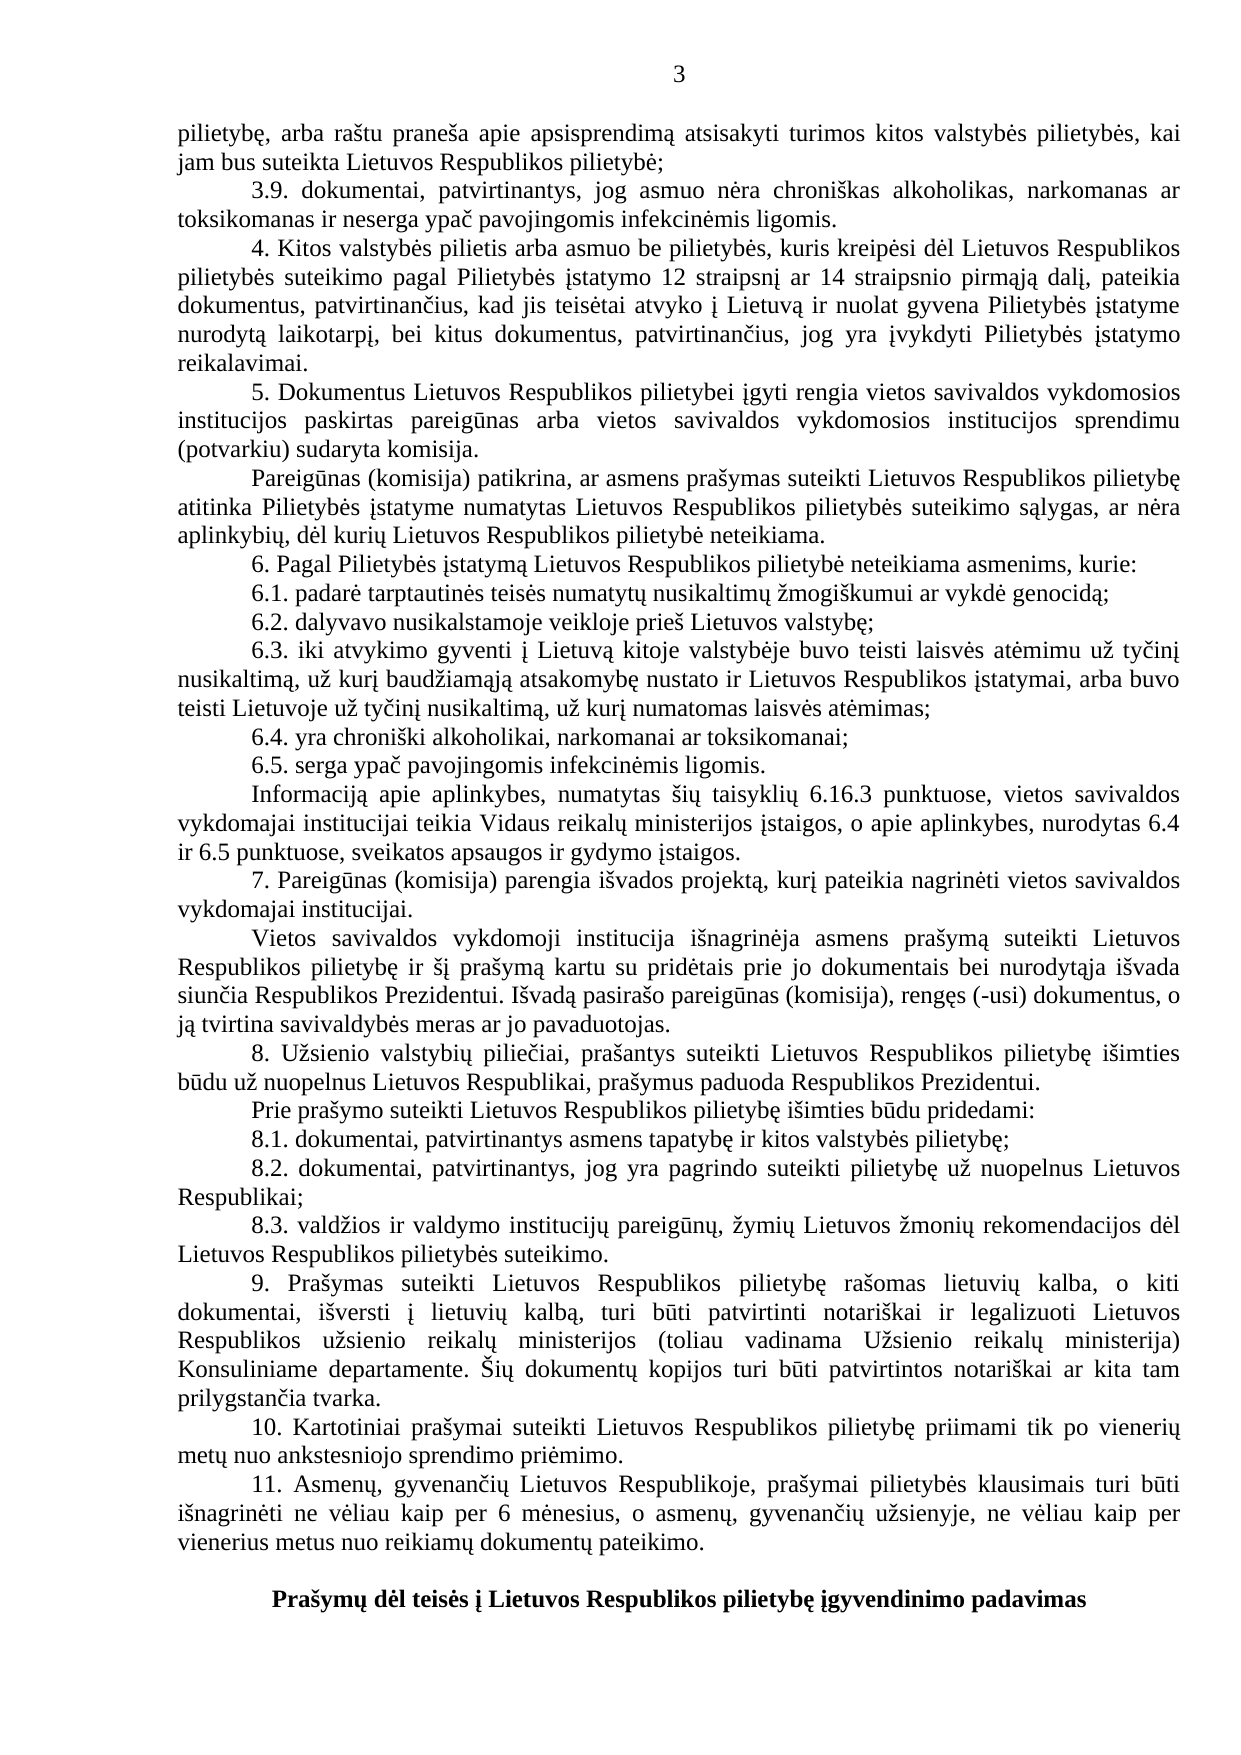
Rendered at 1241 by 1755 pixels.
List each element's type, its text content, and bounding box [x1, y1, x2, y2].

text Informaciją apie aplinkybes, numatytas šių taisyklių 6.16.3 punktuose, vietos savivaldos vykdomajai institucijai teikia Vidaus reikalų ministerijos įstaigos, o apie aplinkybes, nurodytas 6.4 ir 6.5 punktuose, sveikatos apsaugos ir gydymo įstaigos. [177, 779, 1181, 866]
text 4. Kitos valstybės pilietis arba asmuo be pilietybės, kuris kreipėsi dėl Lietuvos Respublikos pilietybės suteikimo pagal Pilietybės įstatymo 12 straipsnį ar 14 straipsnio pirmąją dalį, pateikia dokumentus, patvirtinančius, kad jis teisėtai atvyko į Lietuvą ir nuolat gyvena Pilietybės įstatyme nurodytą laikotarpį, bei kitus dokumentus, patvirtinančius, jog yra įvykdyti Pilietybės įstatymo reikalavimai. [177, 233, 1181, 377]
text 6.3. iki atvykimo gyventi į Lietuvą kitoje valstybėje buvo teisti laisvės atėmimu už tyčinį nusikaltimą, už kurį baudžiamąją atsakomybę nustato ir Lietuvos Respublikos įstatymai, arba buvo teisti Lietuvoje už tyčinį nusikaltimą, už kurį numatomas laisvės atėmimas; [177, 636, 1181, 722]
text 6.4. yra chroniški alkoholikai, narkomanai ar toksikomanai; [177, 722, 1181, 751]
text 8.1. dokumentai, patvirtinantys asmens tapatybę ir kitos valstybės pilietybę; [177, 1124, 1181, 1153]
text 8.2. dokumentai, patvirtinantys, jog yra pagrindo suteikti pilietybę už nuopelnus Lietuvos Respublikai; [177, 1153, 1181, 1211]
text Pareigūnas (komisija) patikrina, ar asmens prašymas suteikti Lietuvos Respublikos pilietybę atitinka Pilietybės įstatyme numatytas Lietuvos Respublikos pilietybės suteikimo sąlygas, ar nėra aplinkybių, dėl kurių Lietuvos Respublikos pilietybė neteikiama. [177, 463, 1181, 549]
text 11. Asmenų, gyvenančių Lietuvos Respublikoje, prašymai pilietybės klausimais turi būti išnagrinėti ne vėliau kaip per 6 mėnesius, o asmenų, gyvenančių užsienyje, ne vėliau kaip per vienerius metus nuo reikiamų dokumentų pateikimo. [177, 1469, 1181, 1556]
text 3.9. dokumentai, patvirtinantys, jog asmuo nėra chroniškas alkoholikas, narkomanas ar toksikomanas ir neserga ypač pavojingomis infekcinėmis ligomis. [177, 176, 1181, 233]
text 7. Pareigūnas (komisija) parengia išvados projektą, kurį pateikia nagrinėti vietos savivaldos vykdomajai institucijai. [177, 866, 1181, 923]
text 8.3. valdžios ir valdymo institucijų pareigūnų, žymių Lietuvos žmonių rekomendacijos dėl Lietuvos Respublikos pilietybės suteikimo. [177, 1211, 1181, 1268]
text 9. Prašymas suteikti Lietuvos Respublikos pilietybę rašomas lietuvių kalba, o kiti dokumentai, išversti į lietuvių kalbą, turi būti patvirtinti notariškai ir legalizuoti Lietuvos Respublikos užsienio reikalų ministerijos (toliau vadinama Užsienio reikalų ministerija) Konsuliniame departamente. Šių dokumentų kopijos turi būti patvirtintos notariškai ar kita tam prilygstančia tvarka. [177, 1268, 1181, 1412]
text Vietos savivaldos vykdomoji institucija išnagrinėja asmens prašymą suteikti Lietuvos Respublikos pilietybę ir šį prašymą kartu su pridėtais prie jo dokumentais bei nurodytąja išvada siunčia Respublikos Prezidentui. Išvadą pasirašo pareigūnas (komisija), rengęs (-usi) dokumentus, o ją tvirtina savivaldybės meras ar jo pavaduotojas. [177, 923, 1181, 1038]
text 5. Dokumentus Lietuvos Respublikos pilietybei įgyti rengia vietos savivaldos vykdomosios institucijos paskirtas pareigūnas arba vietos savivaldos vykdomosios institucijos sprendimu (potvarkiu) sudaryta komisija. [177, 377, 1181, 463]
text Prie prašymo suteikti Lietuvos Respublikos pilietybę išimties būdu pridedami: [177, 1096, 1181, 1124]
text 6.1. padarė tarptautinės teisės numatytų nusikaltimų žmogiškumui ar vykdė genocidą; [177, 578, 1181, 607]
text pilietybę, arba raštu praneša apie apsisprendimą atsisakyti turimos kitos valstybės pilietybės, kai jam bus suteikta Lietuvos Respublikos pilietybė; [177, 118, 1181, 176]
text 10. Kartotiniai prašymai suteikti Lietuvos Respublikos pilietybę priimami tik po vienerių metų nuo ankstesniojo sprendimo priėmimo. [177, 1412, 1181, 1469]
text 6.5. serga ypač pavojingomis infekcinėmis ligomis. [177, 751, 1181, 779]
text Prašymų dėl teisės į Lietuvos Respublikos pilietybę įgyvendinimo padavimas [177, 1584, 1181, 1613]
text 6. Pagal Pilietybės įstatymą Lietuvos Respublikos pilietybė neteikiama asmenims, kurie: [177, 549, 1181, 578]
text 8. Užsienio valstybių piliečiai, prašantys suteikti Lietuvos Respublikos pilietybę išimties būdu už nuopelnus Lietuvos Respublikai, prašymus paduoda Respublikos Prezidentui. [177, 1038, 1181, 1096]
text 6.2. dalyvavo nusikalstamoje veikloje prieš Lietuvos valstybę; [177, 607, 1181, 636]
